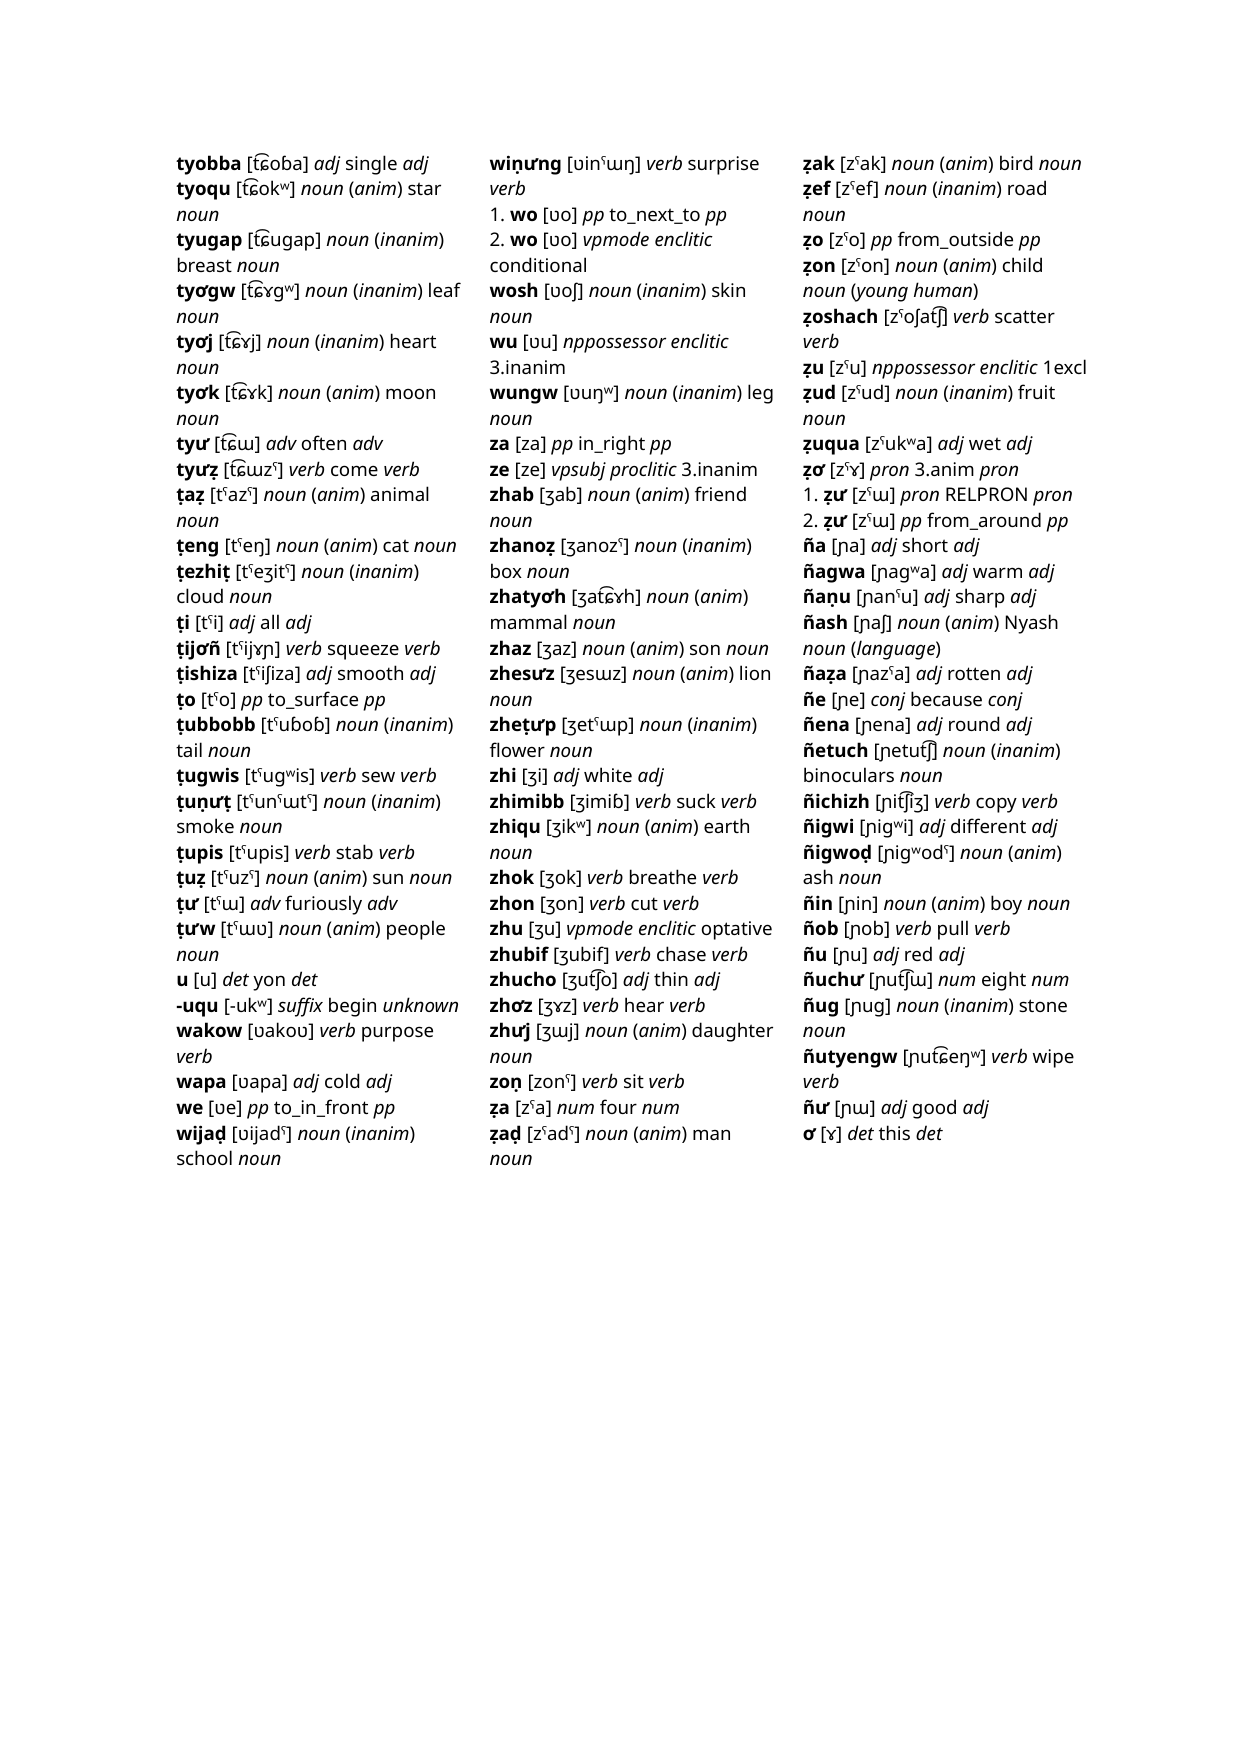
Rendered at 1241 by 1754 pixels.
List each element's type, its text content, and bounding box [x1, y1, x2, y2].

text ṭuẓ [tˤuzˤ] noun (anim) sun noun [176, 864, 463, 890]
text ẓud [zˤud] noun (inanim) fruit noun [803, 380, 1090, 431]
text tyưẓ [t͡ɕɯzˤ] verb come verb [176, 456, 463, 482]
text ṭeng [tˤeŋ] noun (anim) cat noun [176, 533, 463, 558]
text ñetuch [ɲetut͡ʃ] noun (inanim) binoculars noun [803, 737, 1090, 788]
text we [ʋe] pp to_in_front pp [176, 1094, 463, 1120]
text zoṇ [zonˤ] verb sit verb [489, 1069, 777, 1094]
text 1. wo [ʋo] pp to_next_to pp [489, 201, 777, 227]
text 2. ẓư [zˤɯ] pp from_around pp [803, 507, 1090, 533]
text zhaz [ʒaz] noun (anim) son noun [489, 635, 777, 660]
text ñug [ɲuɡ] noun (inanim) stone noun [803, 992, 1090, 1043]
text ẓaḍ [zˤadˤ] noun (anim) man noun [489, 1120, 777, 1171]
text u [u] det yon det [176, 967, 463, 992]
text ñichizh [ɲit͡ʃiʒ] verb copy verb [803, 788, 1090, 813]
text ñena [ɲena] adj round adj [803, 711, 1090, 737]
text ẓuqua [zˤukʷa] adj wet adj [803, 431, 1090, 456]
text ẓu [zˤu] nppossessor enclitic 1excl [803, 354, 1090, 380]
text ña [ɲa] adj short adj [803, 533, 1090, 558]
text tyơj [t͡ɕɤj] noun (inanim) heart noun [176, 329, 463, 380]
text ơ [ɤ] det this det [803, 1120, 1090, 1145]
text 1. ẓư [zˤɯ] pron RELPRON pron [803, 482, 1090, 507]
text wu [ʋu] nppossessor enclitic 3.inanim [489, 329, 777, 380]
text ze [ze] vpsubj proclitic 3.inanim [489, 456, 777, 482]
text ẓa [zˤa] num four num [489, 1094, 777, 1120]
text wakow [ʋakoʋ] verb purpose verb [176, 1018, 463, 1069]
text ṭugwis [tˤuɡʷis] verb sew verb [176, 762, 463, 788]
text ẓon [zˤon] noun (anim) child noun (young human) [803, 252, 1090, 303]
text ṭuṇưṭ [tˤunˤɯtˤ] noun (inanim) smoke noun [176, 788, 463, 839]
text wosh [ʋoʃ] noun (inanim) skin noun [489, 278, 777, 329]
text ẓak [zˤak] noun (anim) bird noun [803, 150, 1090, 176]
text ṭishiza [tˤiʃiza] adj smooth adj [176, 660, 463, 686]
text ṭubbobb [tˤuɓoɓ] noun (inanim) tail noun [176, 711, 463, 762]
text 2. wo [ʋo] vpmode enclitic conditional [489, 227, 777, 278]
text wiṇưng [ʋinˤɯŋ] verb surprise verb [489, 150, 777, 201]
text tyugap [t͡ɕuɡap] noun (inanim) breast noun [176, 227, 463, 278]
text ñaẓa [ɲazˤa] adj rotten adj [803, 660, 1090, 686]
text ṭư [tˤɯ] adv furiously adv [176, 890, 463, 916]
text zhơz [ʒɤz] verb hear verb [489, 992, 777, 1018]
text zhu [ʒu] vpmode enclitic optative [489, 916, 777, 941]
text tyobba [t͡ɕoɓa] adj single adj [176, 150, 463, 176]
text -uqu [-ukʷ] suffix begin unknown [176, 992, 463, 1018]
text ñigwi [ɲiɡʷi] adj different adj [803, 813, 1090, 839]
text ṭijơñ [tˤijɤɲ] verb squeeze verb [176, 635, 463, 660]
text tyoqu [t͡ɕokʷ] noun (anim) star noun [176, 176, 463, 227]
text ñu [ɲu] adj red adj [803, 941, 1090, 967]
text wungw [ʋuŋʷ] noun (inanim) leg noun [489, 380, 777, 431]
text ṭưw [tˤɯʋ] noun (anim) people noun [176, 916, 463, 967]
text ẓơ [zˤɤ] pron 3.anim pron [803, 456, 1090, 482]
text ñash [ɲaʃ] noun (anim) Nyash noun (language) [803, 609, 1090, 660]
text ñagwa [ɲaɡʷa] adj warm adj [803, 558, 1090, 584]
text zhi [ʒi] adj white adj [489, 762, 777, 788]
text zhesưz [ʒesɯz] noun (anim) lion noun [489, 660, 777, 711]
text ṭaẓ [tˤazˤ] noun (anim) animal noun [176, 482, 463, 533]
text tyơgw [t͡ɕɤɡʷ] noun (inanim) leaf noun [176, 278, 463, 329]
text zhưj [ʒɯj] noun (anim) daughter noun [489, 1018, 777, 1069]
text wapa [ʋapa] adj cold adj [176, 1069, 463, 1094]
text ṭupis [tˤupis] verb stab verb [176, 839, 463, 864]
text ñư [ɲɯ] adj good adj [803, 1094, 1090, 1120]
text tyơk [t͡ɕɤk] noun (anim) moon noun [176, 380, 463, 431]
text ẓo [zˤo] pp from_outside pp [803, 227, 1090, 252]
text ẓoshach [zˤoʃat͡ʃ] verb scatter verb [803, 303, 1090, 354]
text ñuchư [ɲut͡ʃɯ] num eight num [803, 967, 1090, 992]
text ṭi [tˤi] adj all adj [176, 609, 463, 635]
text zhab [ʒab] noun (anim) friend noun [489, 482, 777, 533]
text ñob [ɲob] verb pull verb [803, 916, 1090, 941]
text za [za] pp in_right pp [489, 431, 777, 456]
text zhimibb [ʒimiɓ] verb suck verb [489, 788, 777, 813]
text ṭo [tˤo] pp to_surface pp [176, 686, 463, 711]
text ẓef [zˤef] noun (inanim) road noun [803, 176, 1090, 227]
text zhok [ʒok] verb breathe verb [489, 864, 777, 890]
text ṭezhiṭ [tˤeʒitˤ] noun (inanim) cloud noun [176, 558, 463, 609]
text ñin [ɲin] noun (anim) boy noun [803, 890, 1090, 916]
text zhatyơh [ʒat͡ɕɤh] noun (anim) mammal noun [489, 584, 777, 635]
text zhon [ʒon] verb cut verb [489, 890, 777, 916]
text ñigwoḍ [ɲiɡʷodˤ] noun (anim) ash noun [803, 839, 1090, 890]
text ñaṇu [ɲanˤu] adj sharp adj [803, 584, 1090, 609]
text ñe [ɲe] conj because conj [803, 686, 1090, 711]
text tyư [t͡ɕɯ] adv often adv [176, 431, 463, 456]
text zheṭưp [ʒetˤɯp] noun (inanim) flower noun [489, 711, 777, 762]
text zhubif [ʒubif] verb chase verb [489, 941, 777, 967]
text ñutyengw [ɲut͡ɕeŋʷ] verb wipe verb [803, 1043, 1090, 1094]
text zhanoẓ [ʒanozˤ] noun (inanim) box noun [489, 533, 777, 584]
text wijaḍ [ʋijadˤ] noun (inanim) school noun [176, 1120, 463, 1171]
text zhiqu [ʒikʷ] noun (anim) earth noun [489, 813, 777, 864]
text zhucho [ʒut͡ʃo] adj thin adj [489, 967, 777, 992]
